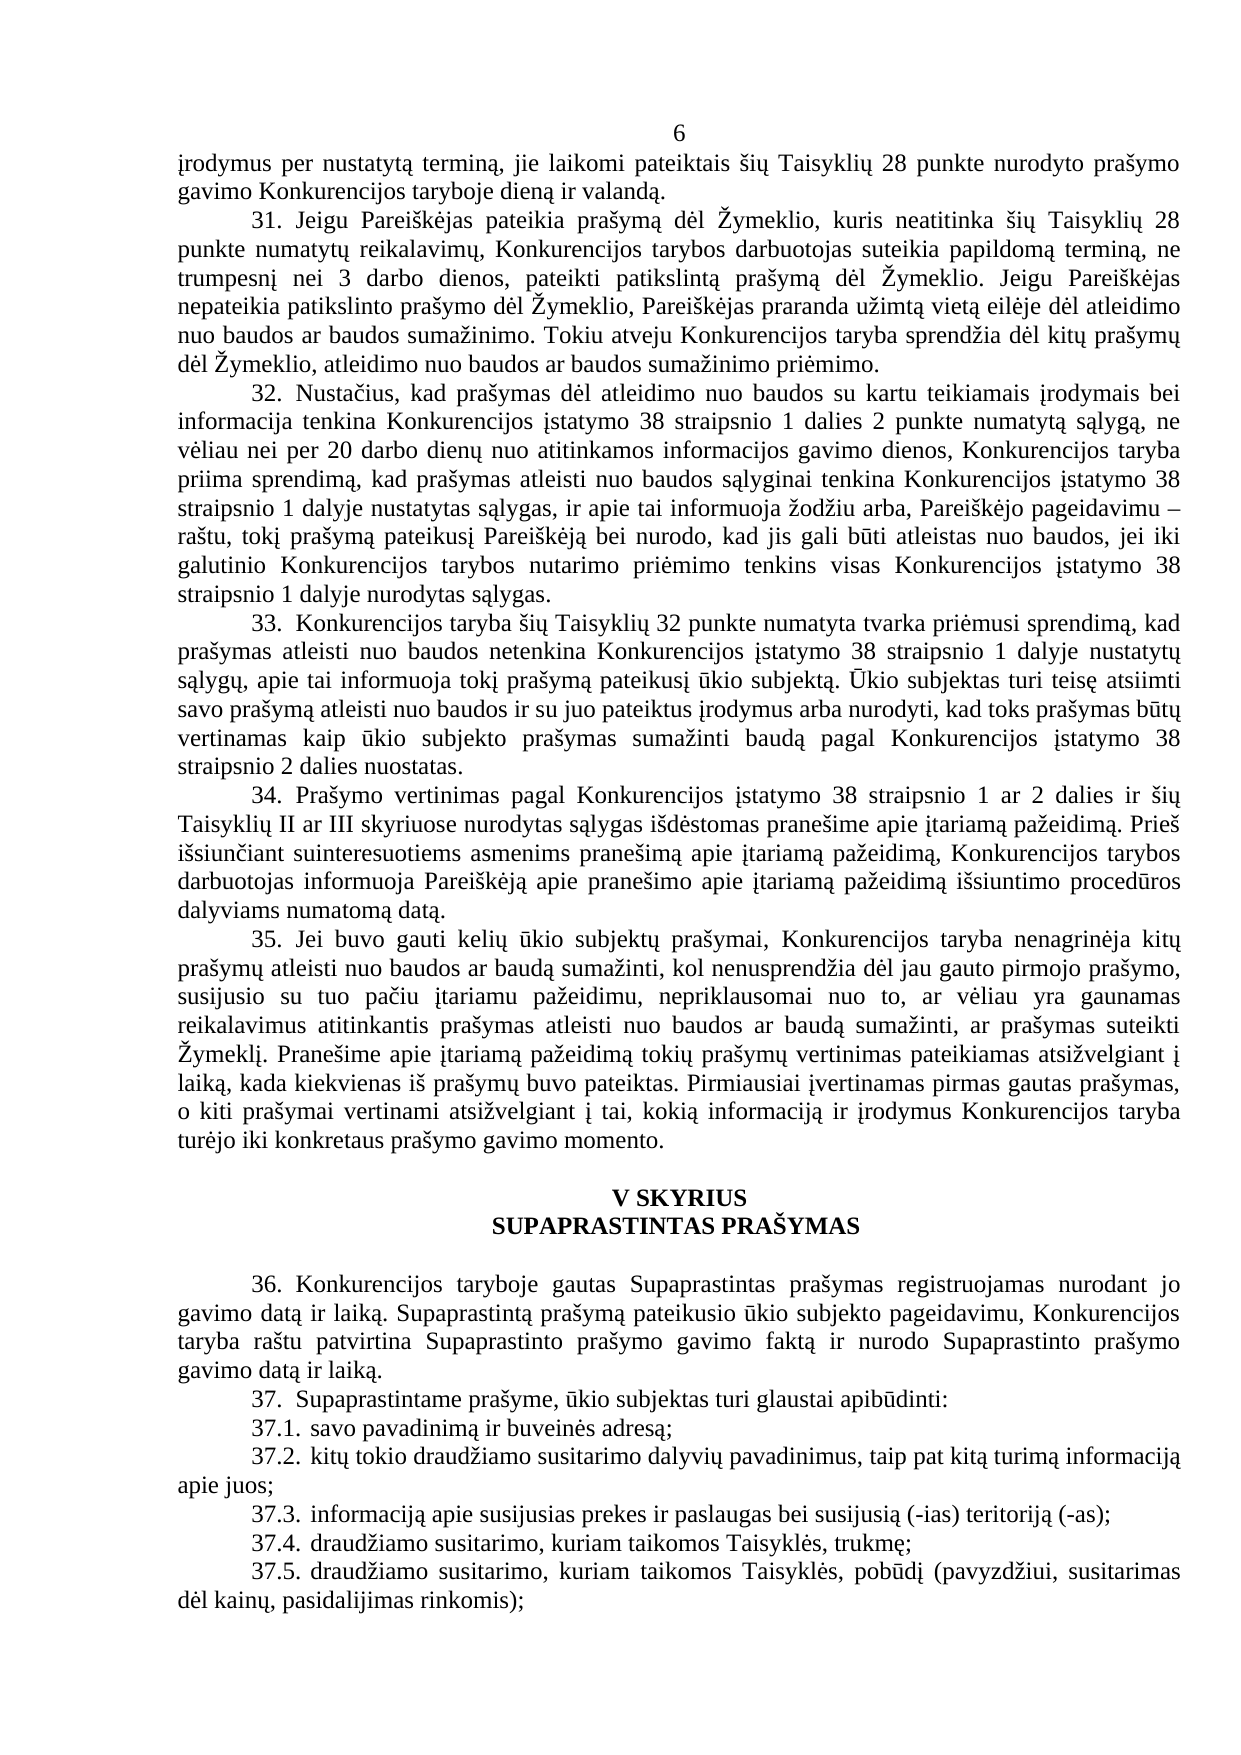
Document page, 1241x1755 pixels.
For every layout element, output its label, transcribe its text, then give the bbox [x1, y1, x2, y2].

text 37.5. draudžiamo susitarimo, kuriam taikomos Taisyklės, pobūdį (pavyzdžiui, susitarimas dėl kainų, pasidalijimas rinkomis); [177, 1556, 1181, 1614]
text 35. Jei buvo gauti kelių ūkio subjektų prašymai, Konkurencijos taryba nenagrinėja kitų prašymų atleisti nuo baudos ar baudą sumažinti, kol nenusprendžia dėl jau gauto pirmojo prašymo, susijusio su tuo pačiu įtariamu pažeidimu, nepriklausomai nuo to, ar vėliau yra gaunamas reikalavimus atitinkantis prašymas atleisti nuo baudos ar baudą sumažinti, ar prašymas suteikti Žymeklį. Pranešime apie įtariamą pažeidimą tokių prašymų vertinimas pateikiamas atsižvelgiant į laiką, kada kiekvienas iš prašymų buvo pateiktas. Pirmiausiai įvertinamas pirmas gautas prašymas, o kiti prašymai vertinami atsižvelgiant į tai, kokią informaciją ir įrodymus Konkurencijos taryba turėjo iki konkretaus prašymo gavimo momento. [177, 924, 1181, 1154]
text SUPAPRASTINTAS PRAŠYMAS [177, 1211, 1181, 1240]
text 36. Konkurencijos taryboje gautas Supaprastintas prašymas registruojamas nurodant jo gavimo datą ir laiką. Supaprastintą prašymą pateikusio ūkio subjekto pageidavimu, Konkurencijos taryba raštu patvirtina Supaprastinto prašymo gavimo faktą ir nurodo Supaprastinto prašymo gavimo datą ir laiką. [177, 1269, 1181, 1384]
text įrodymus per nustatytą terminą, jie laikomi pateiktais šių Taisyklių 28 punkte nurodyto prašymo gavimo Konkurencijos taryboje dieną ir valandą. [177, 148, 1181, 205]
text 37.2. kitų tokio draudžiamo susitarimo dalyvių pavadinimus, taip pat kitą turimą informaciją apie juos; [177, 1441, 1181, 1499]
text 37. Supaprastintame prašyme, ūkio subjektas turi glaustai apibūdinti: [177, 1384, 1181, 1413]
text V SKYRIUS [177, 1183, 1181, 1211]
text 31. Jeigu Pareiškėjas pateikia prašymą dėl Žymeklio, kuris neatitinka šių Taisyklių 28 punkte numatytų reikalavimų, Konkurencijos tarybos darbuotojas suteikia papildomą terminą, ne trumpesnį nei 3 darbo dienos, pateikti patikslintą prašymą dėl Žymeklio. Jeigu Pareiškėjas nepateikia patikslinto prašymo dėl Žymeklio, Pareiškėjas praranda užimtą vietą eilėje dėl atleidimo nuo baudos ar baudos sumažinimo. Tokiu atveju Konkurencijos taryba sprendžia dėl kitų prašymų dėl Žymeklio, atleidimo nuo baudos ar baudos sumažinimo priėmimo. [177, 205, 1181, 378]
text 37.3. informaciją apie susijusias prekes ir paslaugas bei susijusią (-ias) teritoriją (-as); [177, 1499, 1181, 1528]
text 33. Konkurencijos taryba šių Taisyklių 32 punkte numatyta tvarka priėmusi sprendimą, kad prašymas atleisti nuo baudos netenkina Konkurencijos įstatymo 38 straipsnio 1 dalyje nustatytų sąlygų, apie tai informuoja tokį prašymą pateikusį ūkio subjektą. Ūkio subjektas turi teisę atsiimti savo prašymą atleisti nuo baudos ir su juo pateiktus įrodymus arba nurodyti, kad toks prašymas būtų vertinamas kaip ūkio subjekto prašymas sumažinti baudą pagal Konkurencijos įstatymo 38 straipsnio 2 dalies nuostatas. [177, 608, 1181, 780]
text 32. Nustačius, kad prašymas dėl atleidimo nuo baudos su kartu teikiamais įrodymais bei informacija tenkina Konkurencijos įstatymo 38 straipsnio 1 dalies 2 punkte numatytą sąlygą, ne vėliau nei per 20 darbo dienų nuo atitinkamos informacijos gavimo dienos, Konkurencijos taryba priima sprendimą, kad prašymas atleisti nuo baudos sąlyginai tenkina Konkurencijos įstatymo 38 straipsnio 1 dalyje nustatytas sąlygas, ir apie tai informuoja žodžiu arba, Pareiškėjo pageidavimu – raštu, tokį prašymą pateikusį Pareiškėją bei nurodo, kad jis gali būti atleistas nuo baudos, jei iki galutinio Konkurencijos tarybos nutarimo priėmimo tenkins visas Konkurencijos įstatymo 38 straipsnio 1 dalyje nurodytas sąlygas. [177, 378, 1181, 608]
text 37.1. savo pavadinimą ir buveinės adresą; [177, 1413, 1181, 1441]
text 34. Prašymo vertinimas pagal Konkurencijos įstatymo 38 straipsnio 1 ar 2 dalies ir šių Taisyklių II ar III skyriuose nurodytas sąlygas išdėstomas pranešime apie įtariamą pažeidimą. Prieš išsiunčiant suinteresuotiems asmenims pranešimą apie įtariamą pažeidimą, Konkurencijos tarybos darbuotojas informuoja Pareiškėją apie pranešimo apie įtariamą pažeidimą išsiuntimo procedūros dalyviams numatomą datą. [177, 780, 1181, 924]
text 37.4. draudžiamo susitarimo, kuriam taikomos Taisyklės, trukmę; [177, 1528, 1181, 1556]
